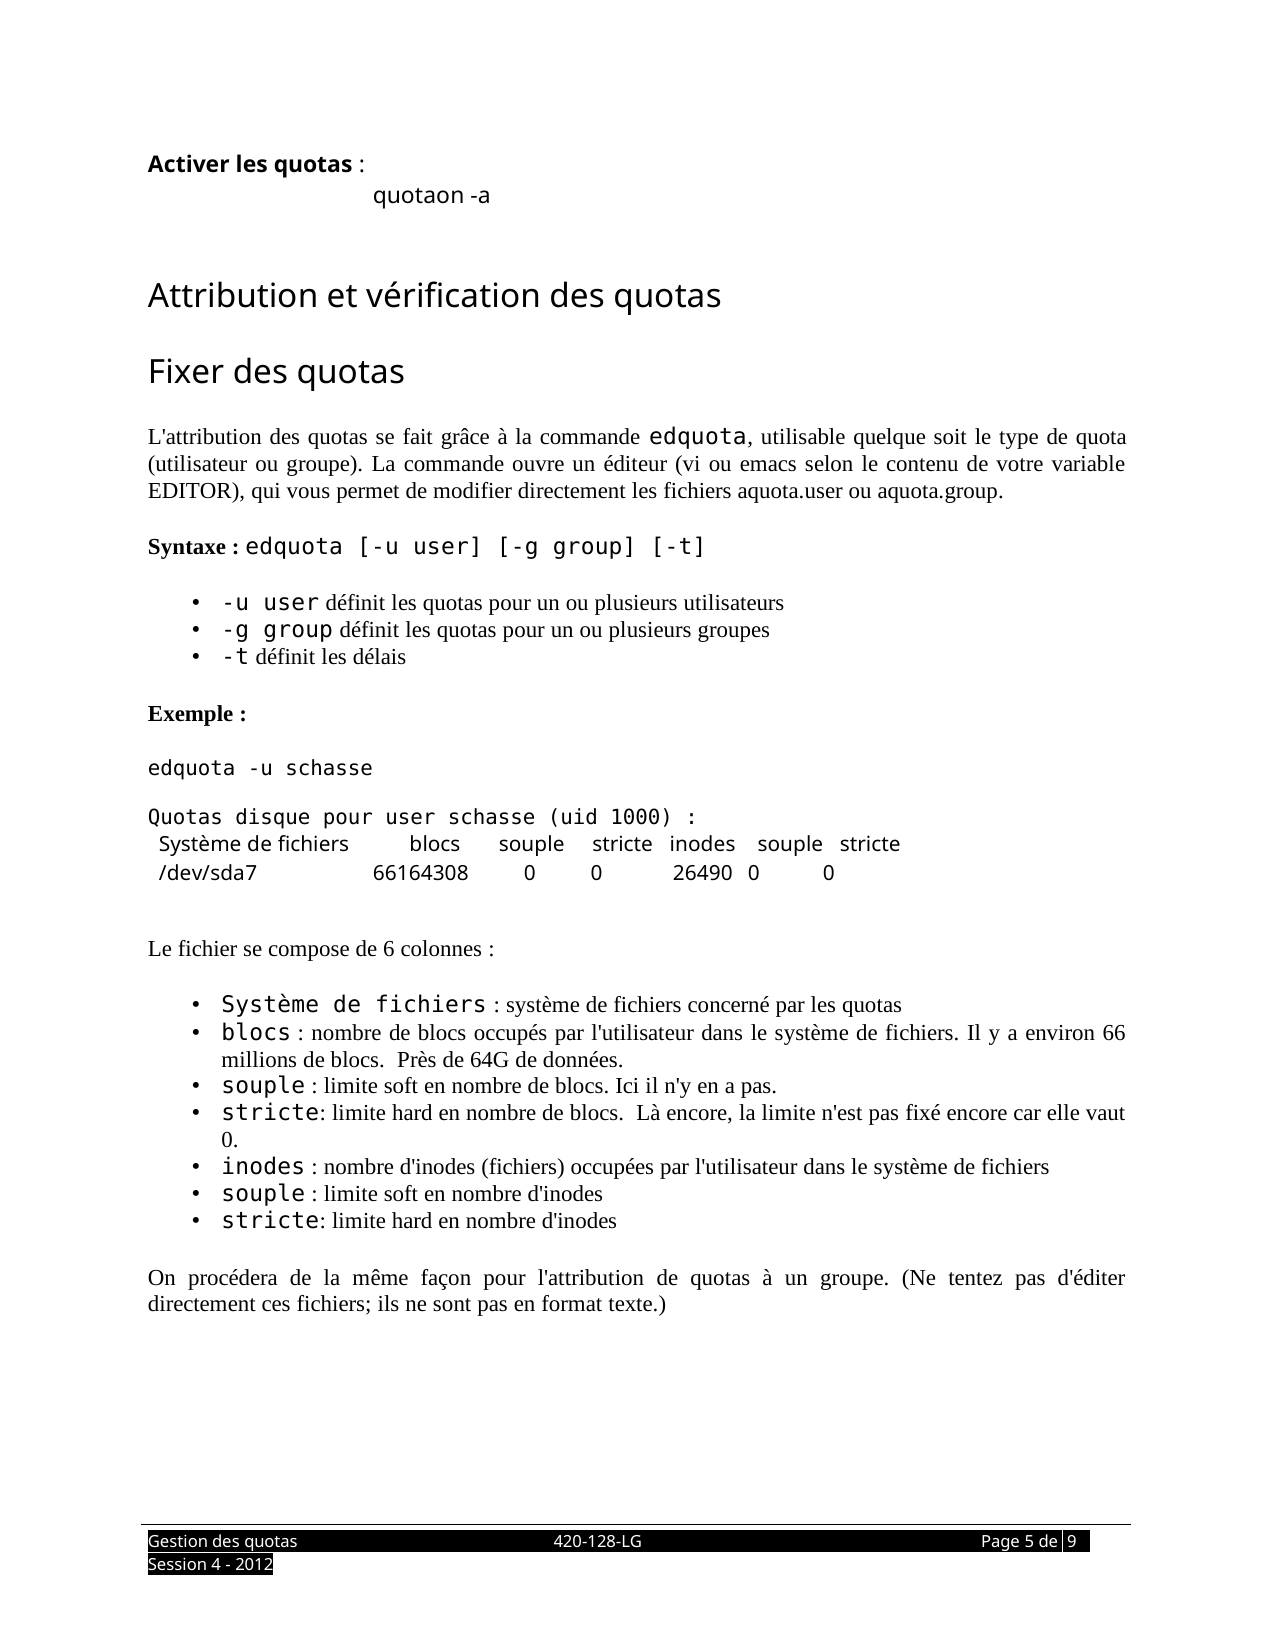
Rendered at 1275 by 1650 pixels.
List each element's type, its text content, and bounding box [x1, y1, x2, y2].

text Activer les quotas : quotaon -a [148, 148, 1127, 210]
list -t définit les délais [192, 643, 1127, 670]
text Système de fichiers blocs souple stricte inodes souple stricte [148, 829, 1127, 858]
text edquota -u schasse [148, 756, 1127, 780]
text L'attribution des quotas se fait grâce à la commande edquota, utilisable quelque soit le type de quota (utilisateur ou groupe). La commande ouvre un éditeur (vi ou emacs selon le contenu de votre variable EDITOR), qui vous permet de modifier directement les fichiers aquota.user ou aquota.group. [148, 423, 1127, 503]
list Système de fichiers : système de fichiers concerné par les quotas [192, 991, 1127, 1018]
text Exemple : [148, 700, 1127, 726]
text Quotas disque pour user schasse (uid 1000) : [148, 805, 1127, 829]
list -u user définit les quotas pour un ou plusieurs utilisateurs [192, 589, 1127, 616]
list souple : limite soft en nombre d'inodes [192, 1180, 1127, 1207]
subtitle Fixer des quotas [148, 347, 1127, 393]
text /dev/sda7 66164308 0 0 26490 0 0 [148, 858, 1127, 886]
list blocs : nombre de blocs occupés par l'utilisateur dans le système de fichiers. Il y a environ 66 millions de blocs. Près de 64G de données. [192, 1018, 1127, 1072]
list -g group définit les quotas pour un ou plusieurs groupes [192, 616, 1127, 643]
text Le fichier se compose de 6 colonnes : [148, 935, 1127, 962]
list souple : limite soft en nombre de blocs. Ici il n'y en a pas. [192, 1072, 1127, 1099]
list inodes : nombre d'inodes (fichiers) occupées par l'utilisateur dans le système de fichiers [192, 1153, 1127, 1180]
list stricte: limite hard en nombre de blocs. Là encore, la limite n'est pas fixé encore car elle vaut 0. [192, 1099, 1127, 1153]
list stricte: limite hard en nombre d'inodes [192, 1207, 1127, 1234]
subtitle Attribution et vérification des quotas [148, 272, 1127, 318]
text On procédera de la même façon pour l'attribution de quotas à un groupe. (Ne tentez pas d'éditer directement ces fichiers; ils ne sont pas en format texte.) [148, 1263, 1127, 1317]
text Syntaxe : edquota [-u user] [-g group] [-t] [148, 532, 1127, 559]
